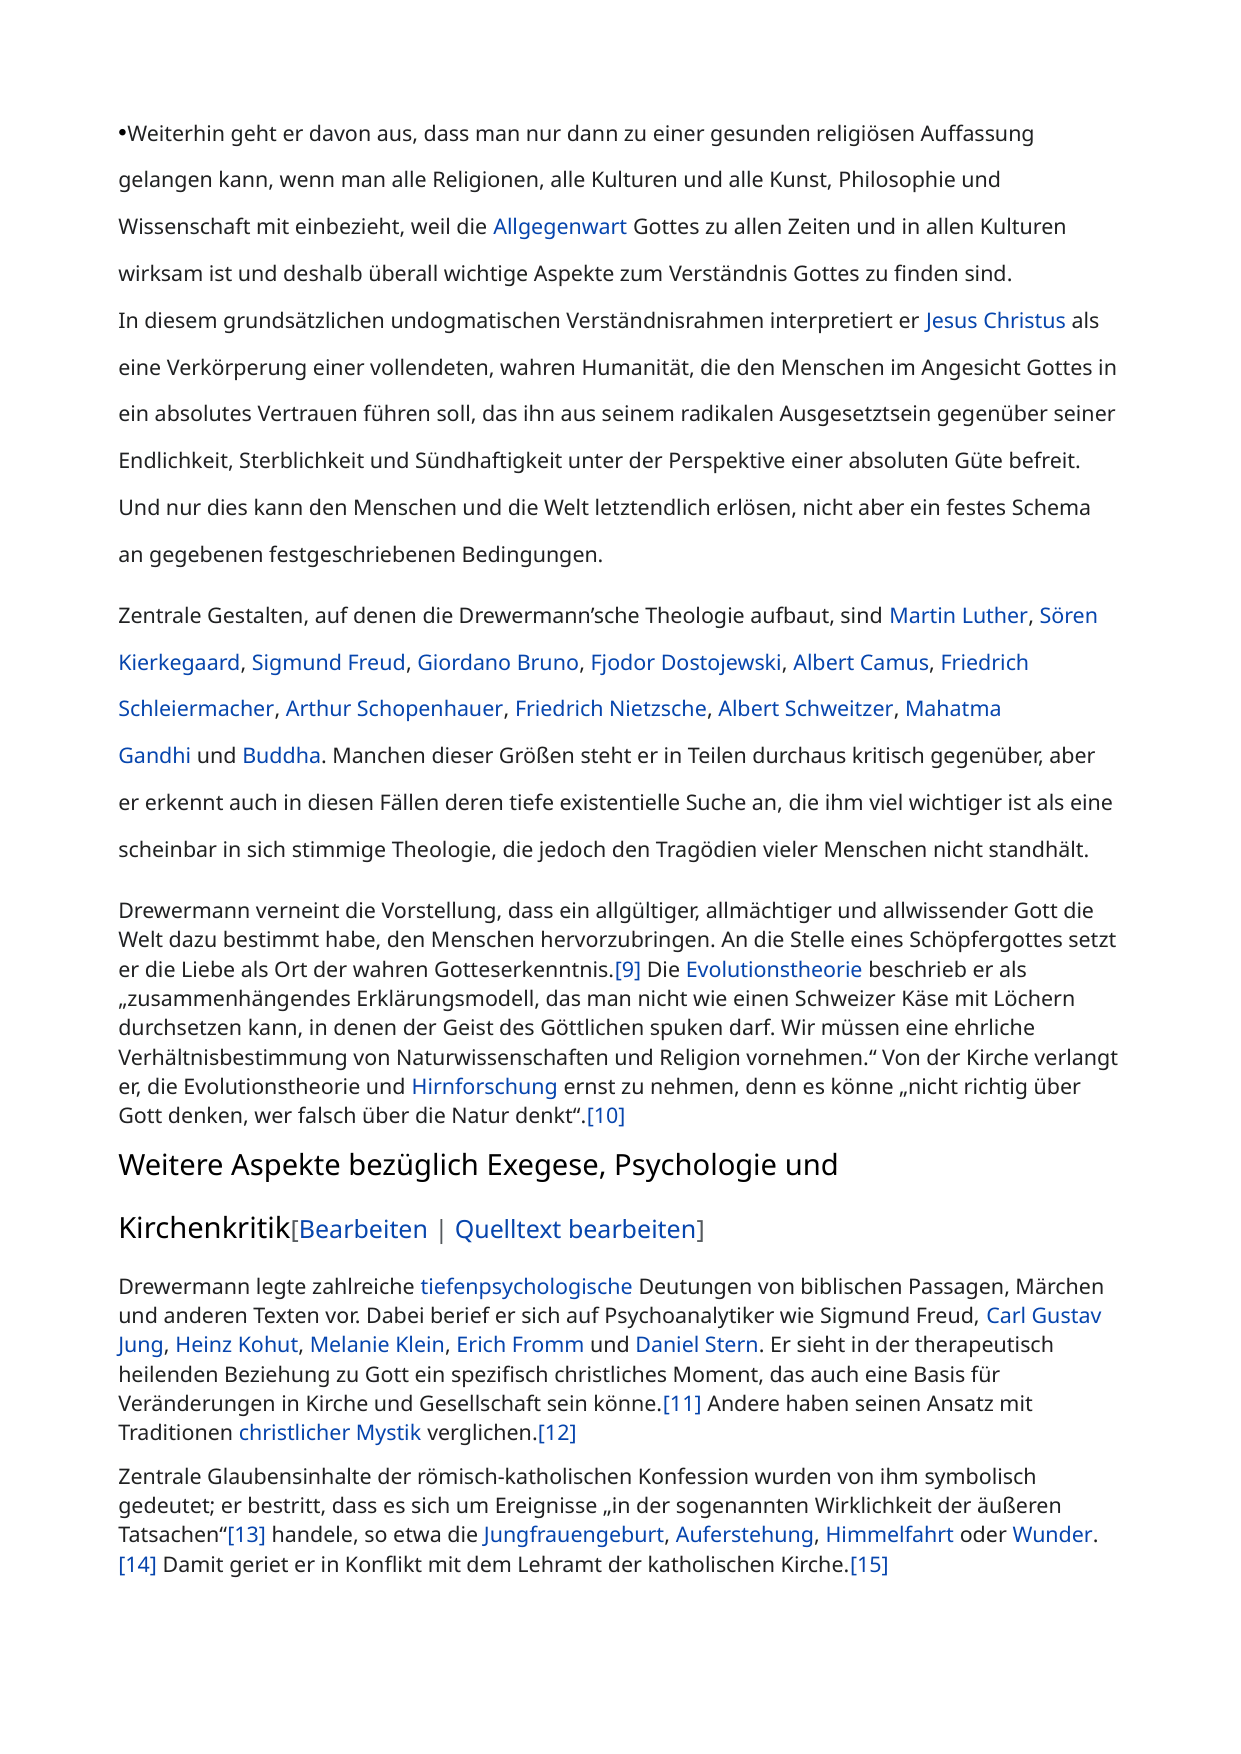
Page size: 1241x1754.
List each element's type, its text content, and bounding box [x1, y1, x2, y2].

text Drewermann verneint die Vorstellung, dass ein allgültiger, allmächtiger und allwissender Gott die Welt dazu bestimmt habe, den Menschen hervorzubringen. An die Stelle eines Schöpfergottes setzt er die Liebe als Ort der wahren Gotteserkenntnis.[9] Die Evolutionstheorie beschrieb er als „zusammenhängendes Erklärungsmodell, das man nicht wie einen Schweizer Käse mit Löchern durchsetzen kann, in denen der Geist des Göttlichen spuken darf. Wir müssen eine ehrliche Verhältnisbestimmung von Naturwissenschaften und Religion vornehmen.“ Von der Kirche verlangt er, die Evolutionstheorie und Hirnforschung ernst zu nehmen, denn es könne „nicht richtig über Gott denken, wer falsch über die Natur denkt“.[10] [118, 896, 1122, 1130]
text Zentrale Glaubensinhalte der römisch-katholischen Konfession wurden von ihm symbolisch gedeutet; er bestritt, dass es sich um Ereignisse „in der sogenannten Wirklichkeit der äußeren Tatsachen“[13] handele, so etwa die Jungfrauengeburt, Auferstehung, Himmelfahrt oder Wunder.[14] Damit geriet er in Konflikt mit dem Lehramt der katholischen Kirche.[15] [118, 1461, 1122, 1578]
text Zentrale Gestalten, auf denen die Drewermann’sche Theologie aufbaut, sind Martin Luther, Sören Kierkegaard, Sigmund Freud, Giordano Bruno, Fjodor Dostojewski, Albert Camus, Friedrich Schleiermacher, Arthur Schopenhauer, Friedrich Nietzsche, Albert Schweitzer, Mahatma Gandhi und Buddha. Manchen dieser Größen steht er in Teilen durchaus kritisch gegenüber, aber er erkennt auch in diesen Fällen deren tiefe existentielle Suche an, die ihm viel wichtiger ist als eine scheinbar in sich stimmige Theologie, die jedoch den Tragödien vieler Menschen nicht standhält. [118, 600, 1122, 863]
text In diesem grundsätzlichen undogmatischen Verständnisrahmen interpretiert er Jesus Christus als eine Verkörperung einer vollendeten, wahren Humanität, die den Menschen im Angesicht Gottes in ein absolutes Vertrauen führen soll, das ihn aus seinem radikalen Ausgesetztsein gegenüber seiner Endlichkeit, Sterblichkeit und Sündhaftigkeit unter der Perspektive einer absoluten Güte befreit. Und nur dies kann den Menschen und die Welt letztendlich erlösen, nicht aber ein festes Schema an gegebenen festgeschriebenen Bedingungen. [118, 305, 1122, 568]
list Weiterhin geht er davon aus, dass man nur dann zu einer gesunden religiösen Auffassung gelangen kann, wenn man alle Religionen, alle Kulturen und alle Kunst, Philosophie und Wissenschaft mit einbezieht, weil die Allgegenwart Gottes zu allen Zeiten und in allen Kulturen wirksam ist und deshalb überall wichtige Aspekte zum Verständnis Gottes zu finden sind. [118, 118, 1122, 288]
text Drewermann legte zahlreiche tiefenpsychologische Deutungen von biblischen Passagen, Märchen und anderen Texten vor. Dabei berief er sich auf Psychoanalytiker wie Sigmund Freud, Carl Gustav Jung, Heinz Kohut, Melanie Klein, Erich Fromm und Daniel Stern. Er sieht in der therapeutisch heilenden Beziehung zu Gott ein spezifisch christliches Moment, das auch eine Basis für Veränderungen in Kirche und Gesellschaft sein könne.[11] Andere haben seinen Ansatz mit Traditionen christlicher Mystik verglichen.[12] [118, 1271, 1122, 1447]
subtitle Weitere Aspekte bezüglich Exegese, Psychologie und Kirchenkritik[Bearbeiten | Quelltext bearbeiten] [118, 1144, 1122, 1247]
